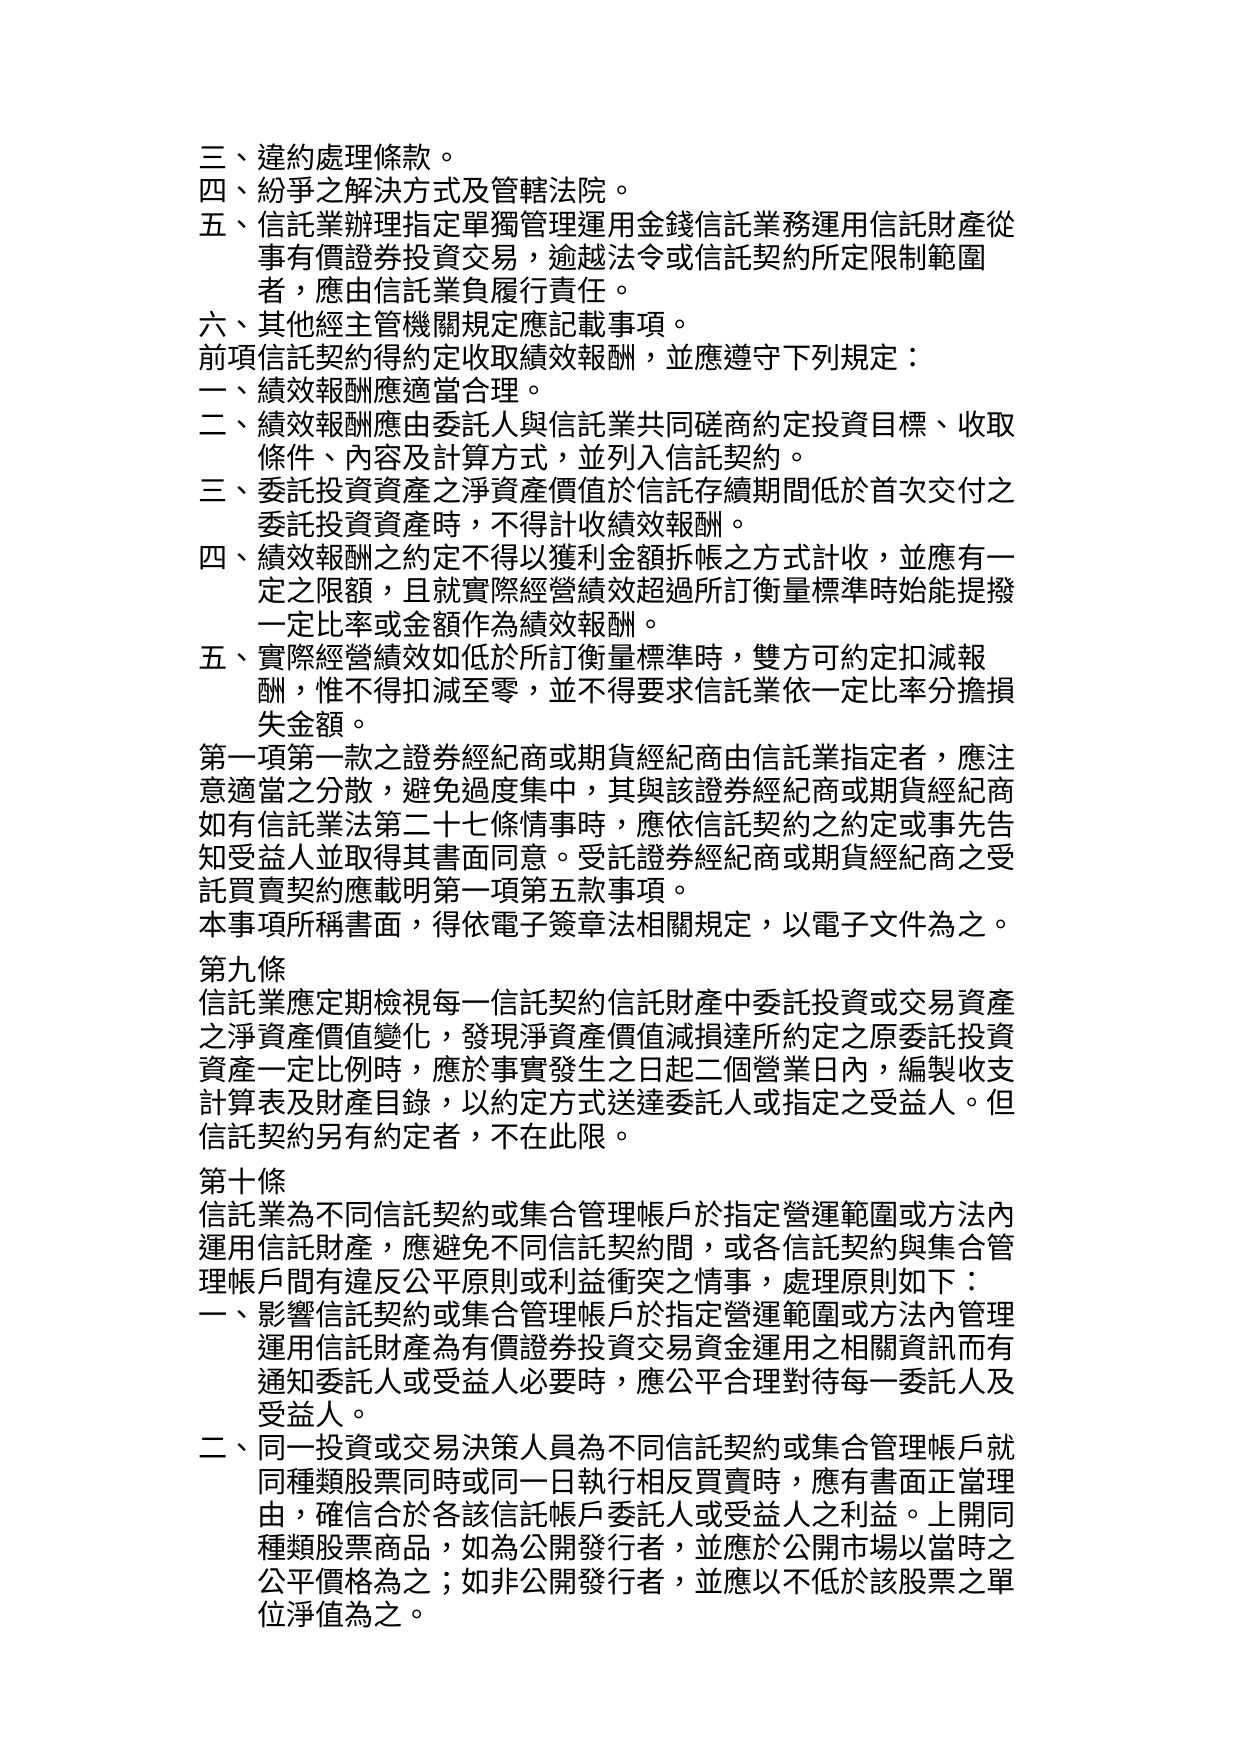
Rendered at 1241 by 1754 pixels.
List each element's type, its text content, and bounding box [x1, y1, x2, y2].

table_cell 第九條 信託業應定期檢視每一信託契約信託財產中委託投資或交易資產之淨資產價值變化，發現淨資產價值減損達所約定之原委託投資資產一定比例時，應於事實發生之日起二個營業日內，編製收支計算表及財產目錄，以約定方式送達委託人或指定之受益人。但信託契約另有約定者，不在此限。 [187, 948, 1053, 1159]
table_cell 三、違約處理條款。 四、紛爭之解決方式及管轄法院。 五、信託業辦理指定單獨管理運用金錢信託業務運用信託財產從事有價證券投資交易，逾越法令或信託契約所定限制範圍者，應由信託業負履行責任。 六、其他經主管機關規定應記載事項。 前項信託契約得約定收取績效報酬，並應遵守下列規定： 一、績效報酬應適當合理。 二、績效報酬應由委託人與信託業共同磋商約定投資目標、收取條件、內容及計算方式，並列入信託契約。 三、委託投資資產之淨資產價值於信託存續期間低於首次交付之委託投資資產時，不得計收績效報酬。 四、績效報酬之約定不得以獲利金額拆帳之方式計收，並應有一定之限額，且就實際經營績效超過所訂衡量標準時始能提撥一定比率或金額作為績效報酬。 五、實際經營績效如低於所訂衡量標準時，雙方可約定扣減報酬，惟不得扣減至零，並不得要求信託業依一定比率分擔損失金額。 第一項第一款之證券經紀商或期貨經紀商由信託業指定者，應注意適當之分散，避免過度集中，其與該證券經紀商或期貨經紀商如有信託業法第二十七條情事時，應依信託契約之約定或事先告知受益人並取得其書面同意。受託證券經紀商或期貨經紀商之受託買賣契約應載明第一項第五款事項。 本事項所稱書面，得依電子簽章法相關規定，以電子文件為之。 [187, 136, 1053, 948]
table_cell 第十條 信託業為不同信託契約或集合管理帳戶於指定營運範圍或方法內運用信託財產，應避免不同信託契約間，或各信託契約與集合管理帳戶間有違反公平原則或利益衝突之情事，處理原則如下： 一、影響信託契約或集合管理帳戶於指定營運範圍或方法內管理運用信託財產為有價證券投資交易資金運用之相關資訊而有通知委託人或受益人必要時，應公平合理對待每一委託人及受益人。 二、同一投資或交易決策人員為不同信託契約或集合管理帳戶就同種類股票同時或同一日執行相反買賣時，應有書面正當理由，確信合於各該信託帳戶委託人或受益人之利益。上開同種類股票商品，如為公開發行者，並應於公開市場以當時之公平價格為之；如非公開發行者，並應以不低於該股票之單位淨值為之。 [187, 1160, 1053, 1638]
